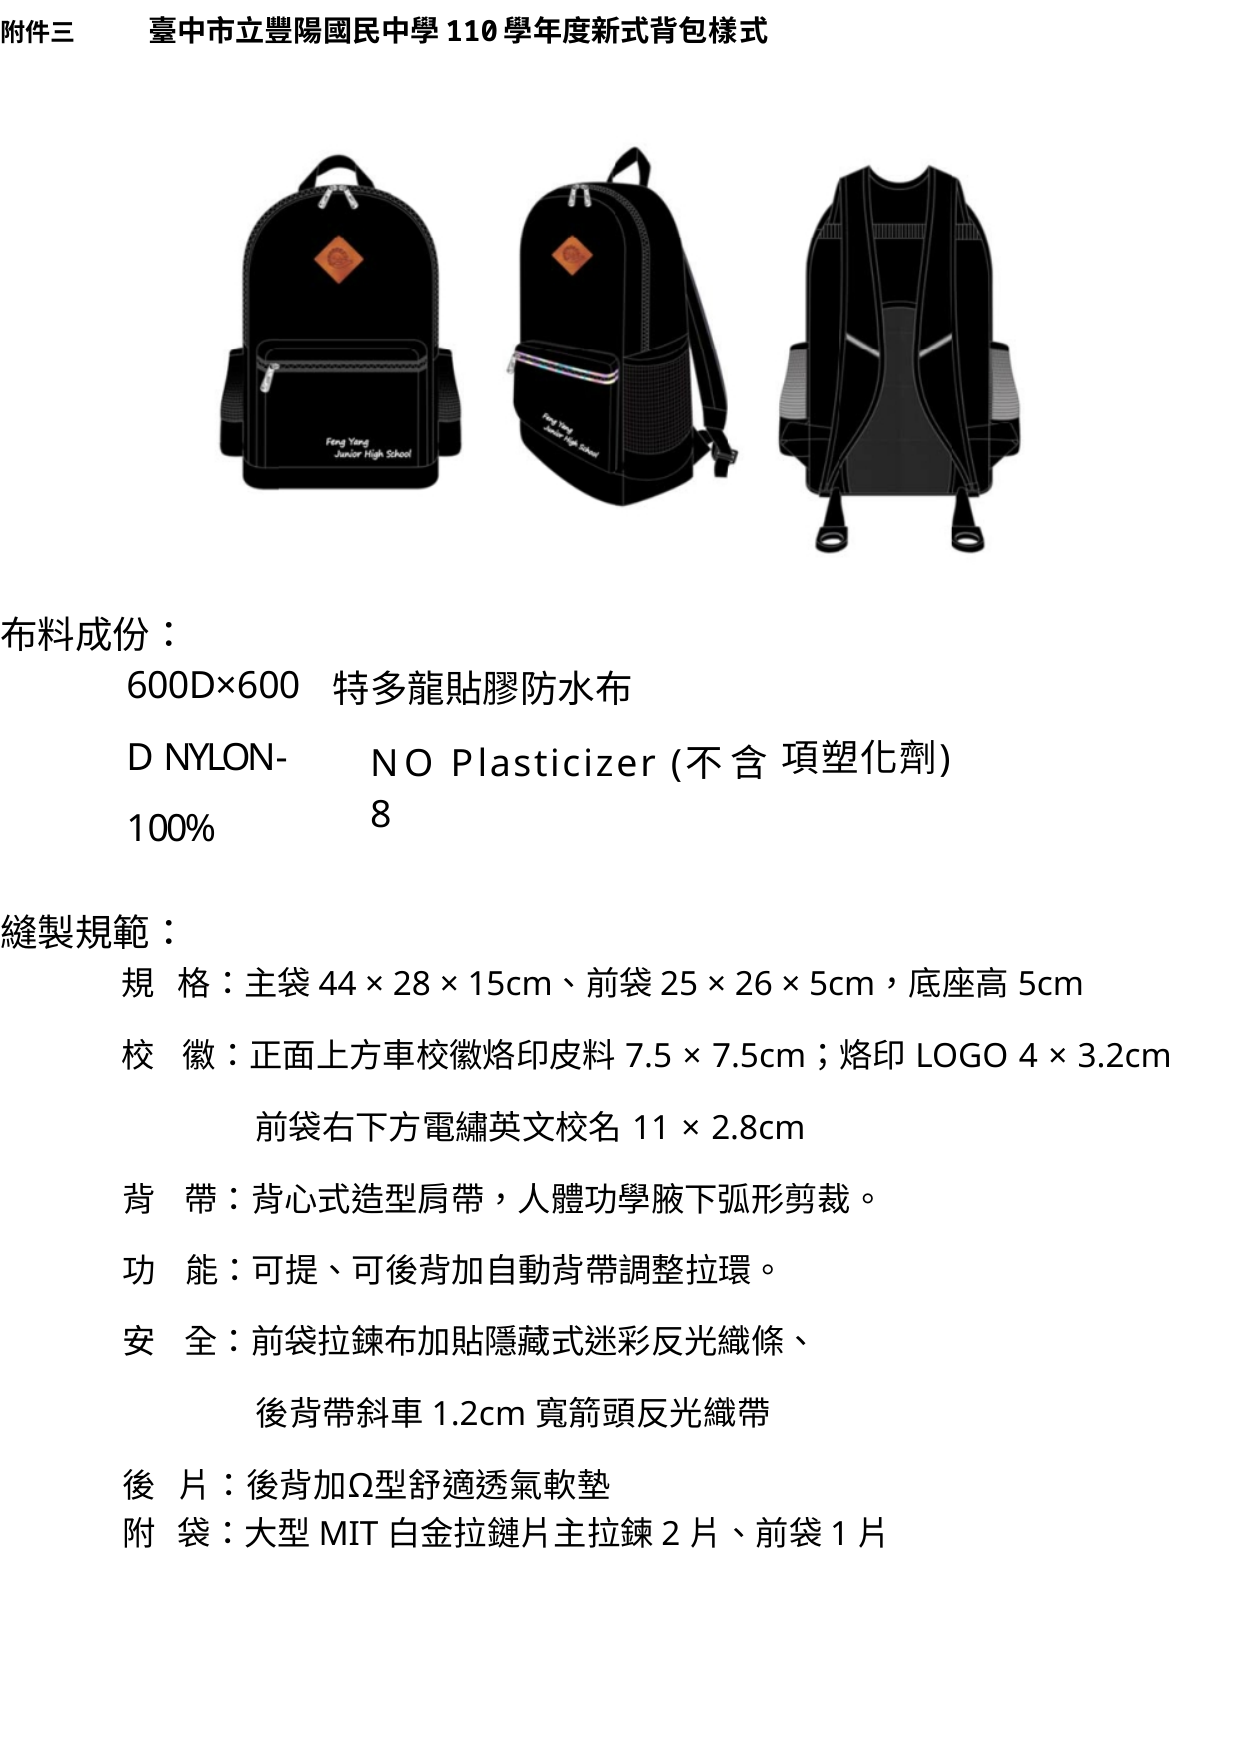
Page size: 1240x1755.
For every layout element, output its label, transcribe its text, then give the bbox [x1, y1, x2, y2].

text 後 片：後背加Ω型舒適透氣軟墊 [122, 1458, 1240, 1507]
text 後背帶斜車 1.2cm 寬箭頭反光織帶 [255, 1387, 1240, 1435]
text 縫製規範： [0, 903, 1240, 957]
text 布料成份： [0, 604, 1240, 659]
text 項塑化劑) [781, 728, 1240, 782]
text 前袋右下方電繡英文校名 11 × 2.8cm [255, 1101, 1240, 1149]
text 背 帶：背心式造型肩帶，人體功學腋下弧形剪裁。 [122, 1172, 1240, 1221]
text 600D×600D NYLON-100% [126, 659, 314, 853]
text 規 格：主袋 44 × 28 × 15cm、前袋 25 × 26 × 5cm，底座高 5cm [122, 957, 1240, 1006]
text 特多龍貼膠防水布 [332, 659, 781, 713]
text 附件三 臺中市立豐陽國民中學110學年度新式背包樣式 [0, 0, 1240, 52]
text 安 全：前袋拉鍊布加貼隱藏式迷彩反光織條、 [122, 1315, 1240, 1363]
text 附 袋：大型 MIT 白金拉鏈片主拉鍊 2 片、前袋 1 片 [122, 1507, 1240, 1555]
text NO Plasticizer (不含8 [370, 733, 781, 838]
text 功 能：可提、可後背加自動背帶調整拉環。 [122, 1244, 1240, 1292]
text 校 徽：正面上方車校徽烙印皮料 7.5 × 7.5cm；烙印 LOGO 4 × 3.2cm [122, 1029, 1240, 1077]
